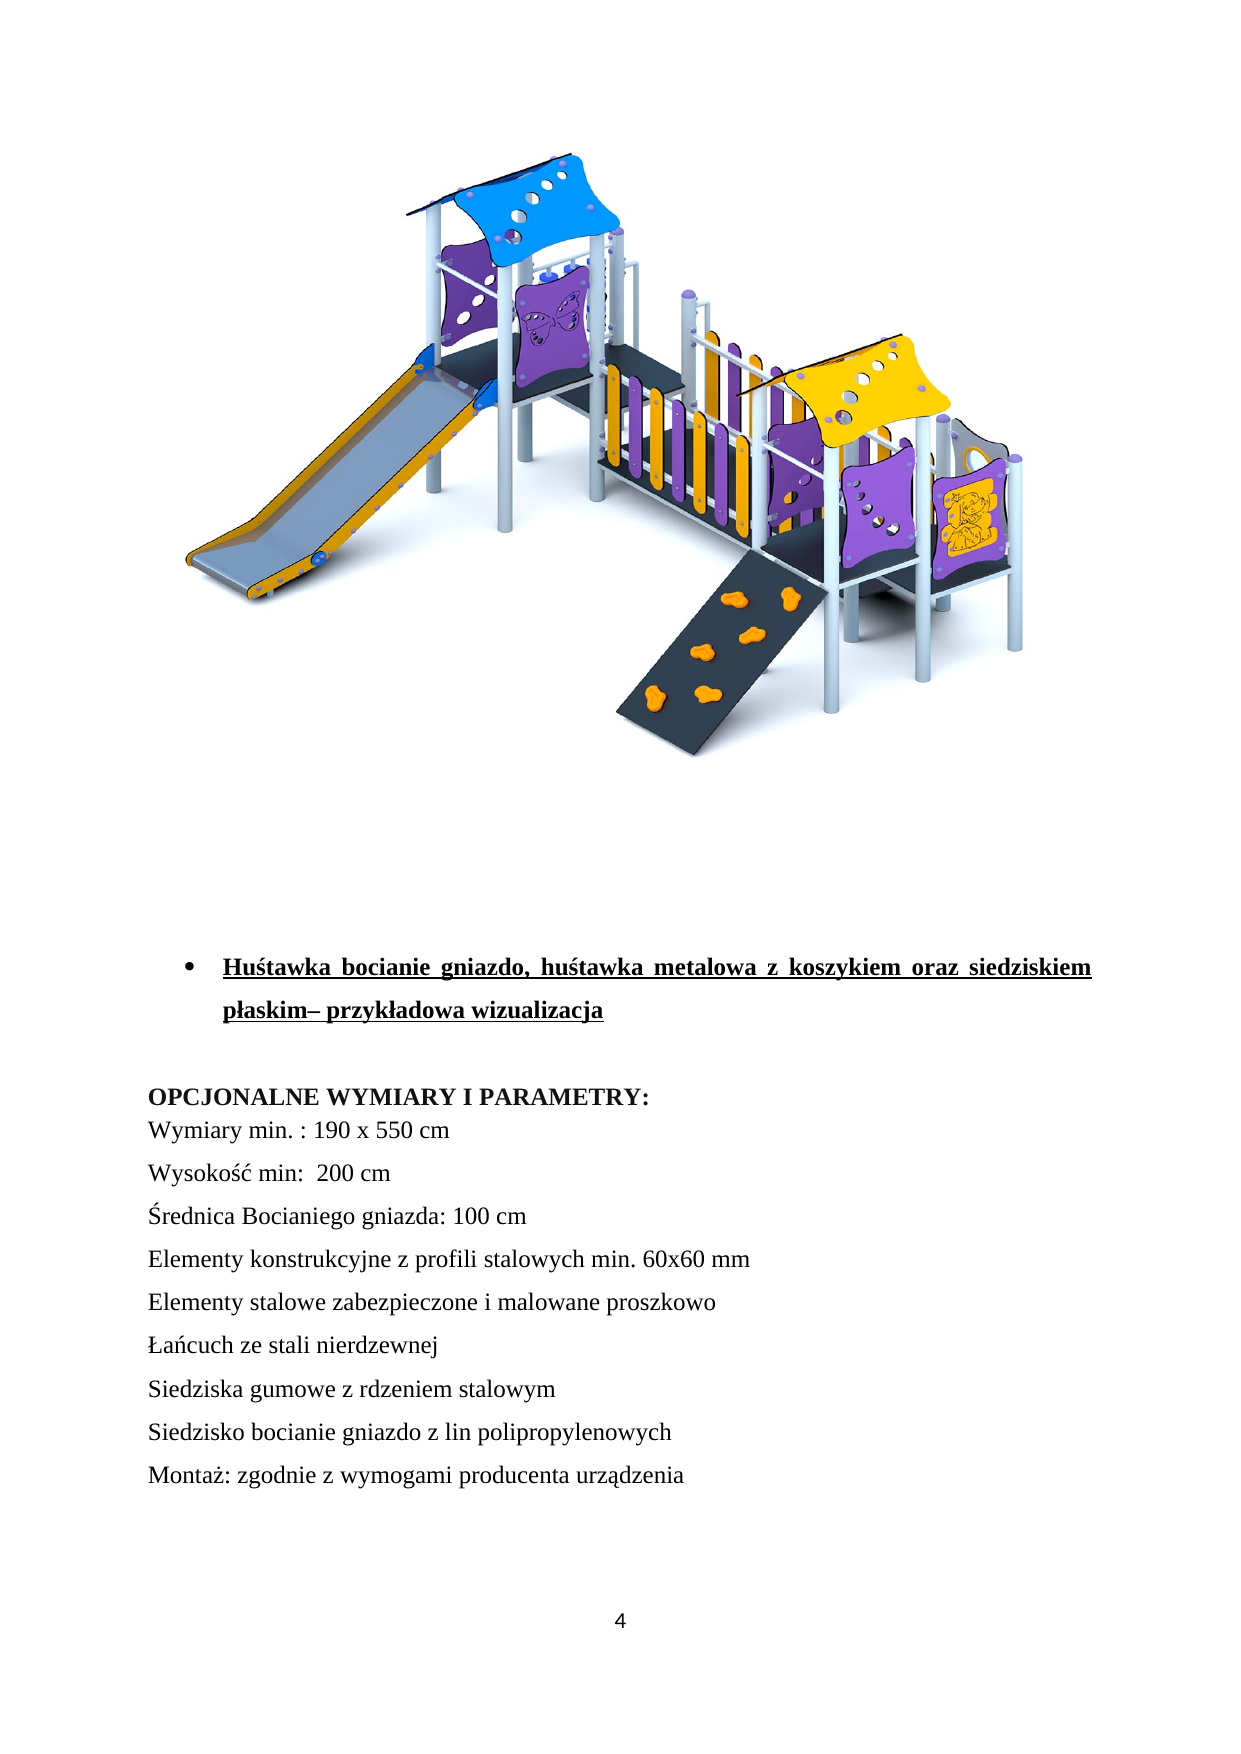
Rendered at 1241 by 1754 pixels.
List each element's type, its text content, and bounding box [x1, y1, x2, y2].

text Siedziska gumowe z rdzeniem stalowym [148, 1374, 1093, 1402]
text Siedzisko bocianie gniazdo z lin polipropylenowych Montaż: zgodnie z wymogami producenta urządzenia [148, 1417, 1093, 1489]
text Wymiary min. : 190 x 550 cm [148, 1115, 1093, 1144]
text Elementy konstrukcyjne z profili stalowych min. 60x60 mm [148, 1244, 1093, 1273]
list Huśtawka bocianie gniazdo, huśtawka metalowa z koszykiem oraz siedziskiem płaskim– przykładowa wizualizacja [185, 952, 1093, 1024]
text Łańcuch ze stali nierdzewnej [148, 1331, 1093, 1359]
text OPCJONALNE WYMIARY I PARAMETRY: [148, 1082, 1093, 1111]
text Elementy stalowe zabezpieczone i malowane proszkowo [148, 1287, 1093, 1316]
text Średnica Bocianiego gniazda: 100 cm [148, 1201, 1093, 1230]
text Wysokość min: 200 cm [148, 1158, 1093, 1187]
